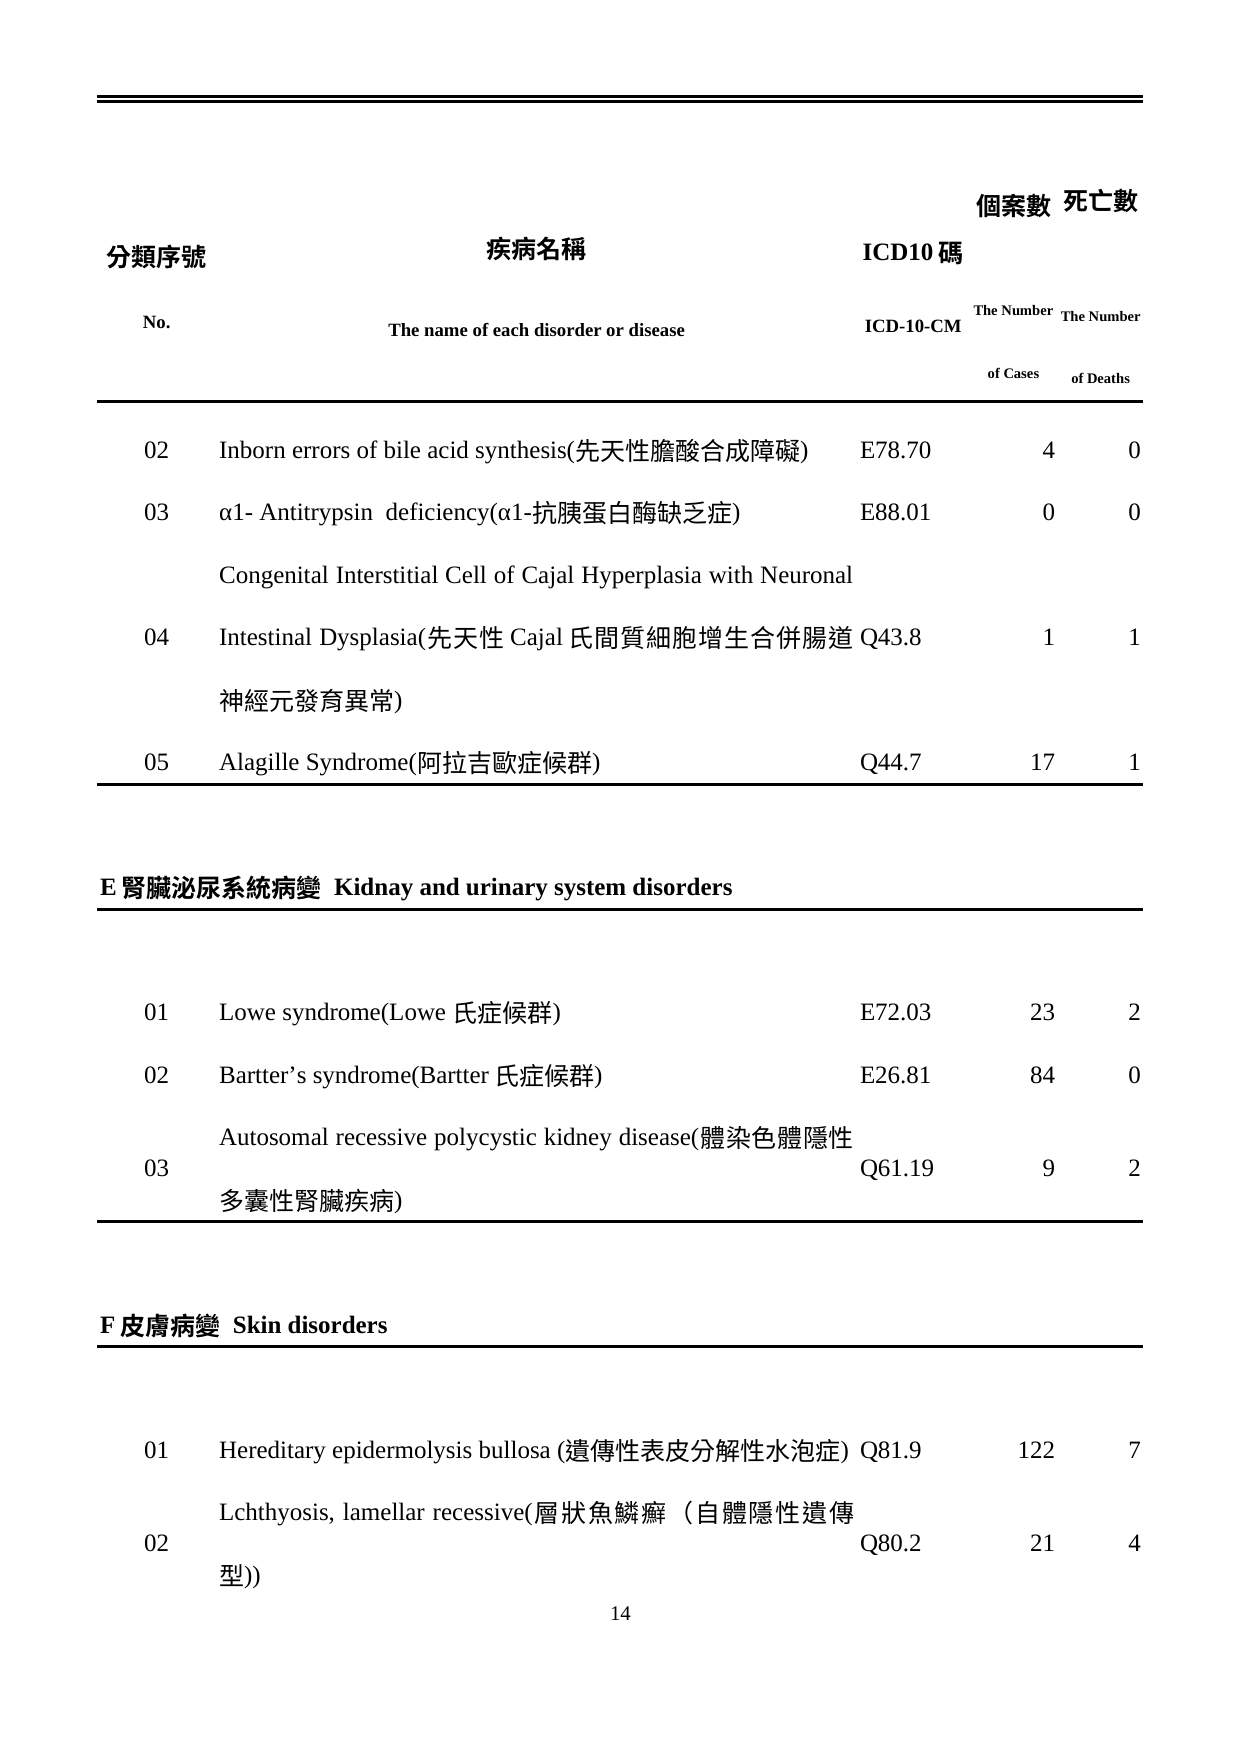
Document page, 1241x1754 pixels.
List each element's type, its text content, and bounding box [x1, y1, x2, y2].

table_cell Inborn errors of bile acid synthesis(先天性膽酸合成障礙) [216, 403, 857, 470]
table_cell Alagille Syndrome(阿拉吉歐症候群) [216, 720, 857, 782]
table_cell 17 [969, 720, 1057, 782]
table_cell Hereditary epidermolysis bullosa (遺傳性表皮分解性水泡症) [216, 1348, 857, 1470]
table_cell 03 [97, 470, 216, 532]
table_cell Q81.9 [857, 1348, 969, 1470]
table_cell E72.03 [857, 911, 969, 1032]
table_cell Q44.7 [857, 720, 969, 782]
table_cell 9 [969, 1095, 1057, 1220]
table_cell Lchthyosis, lamellar recessive(層狀魚鱗癬（自體隱性遺傳型)) [216, 1470, 857, 1595]
table_cell Congenital Interstitial Cell of Cajal Hyperplasia with Neuronal Intestinal Dysplasia(先天性Cajal氏間質細胞增生合併腸道神經元發育異常) [216, 533, 857, 720]
table_cell 01 [97, 911, 216, 1032]
table_header ICD10碼 ICD-10-CM [857, 103, 969, 399]
table_cell α1- Antitrypsin deficiency(α1-抗胰蛋白酶缺乏症) [216, 470, 857, 532]
table_cell 21 [969, 1470, 1057, 1595]
table_cell 02 [97, 403, 216, 470]
table_header 分類序號 No. [97, 103, 216, 399]
table_cell 0 [1058, 1033, 1143, 1095]
table_cell E78.70 [857, 403, 969, 470]
table_cell Lowe syndrome(Lowe 氏症候群) [216, 911, 857, 1032]
table_cell 7 [1058, 1348, 1143, 1470]
table_cell 1 [1058, 720, 1143, 782]
table_cell Q43.8 [857, 533, 969, 720]
table_cell Q61.19 [857, 1095, 969, 1220]
table_cell E26.81 [857, 1033, 969, 1095]
table_cell 4 [969, 403, 1057, 470]
table_cell 1 [969, 533, 1057, 720]
table_cell 1 [1058, 533, 1143, 720]
table_cell 0 [969, 470, 1057, 532]
table_cell 0 [1058, 403, 1143, 470]
table_cell 2 [1058, 911, 1143, 1032]
table_cell 23 [969, 911, 1057, 1032]
table_cell 122 [969, 1348, 1057, 1470]
table_cell 02 [97, 1470, 216, 1595]
table_cell 84 [969, 1033, 1057, 1095]
table_header 死亡數 The Number of Deaths [1058, 103, 1143, 399]
table_cell Bartter’s syndrome(Bartter氏症候群) [216, 1033, 857, 1095]
table_cell 01 [97, 1348, 216, 1470]
table_cell 4 [1058, 1470, 1143, 1595]
table_cell Autosomal recessive polycystic kidney disease(體染色體隱性多囊性腎臟疾病) [216, 1095, 857, 1220]
table_cell E88.01 [857, 470, 969, 532]
table_cell 03 [97, 1095, 216, 1220]
table_cell 04 [97, 533, 216, 720]
table_cell F皮膚病變 Skin disorders [97, 1223, 1143, 1345]
table_header 個案數 The Number of Cases [969, 103, 1057, 399]
table_cell E腎臟泌尿系統病變 Kidnay and urinary system disorders [97, 786, 1143, 907]
table_header 疾病名稱 The name of each disorder or disease [216, 103, 857, 399]
table_cell 2 [1058, 1095, 1143, 1220]
table_cell 05 [97, 720, 216, 782]
table_cell 0 [1058, 470, 1143, 532]
table_cell Q80.2 [857, 1470, 969, 1595]
table_cell 02 [97, 1033, 216, 1095]
